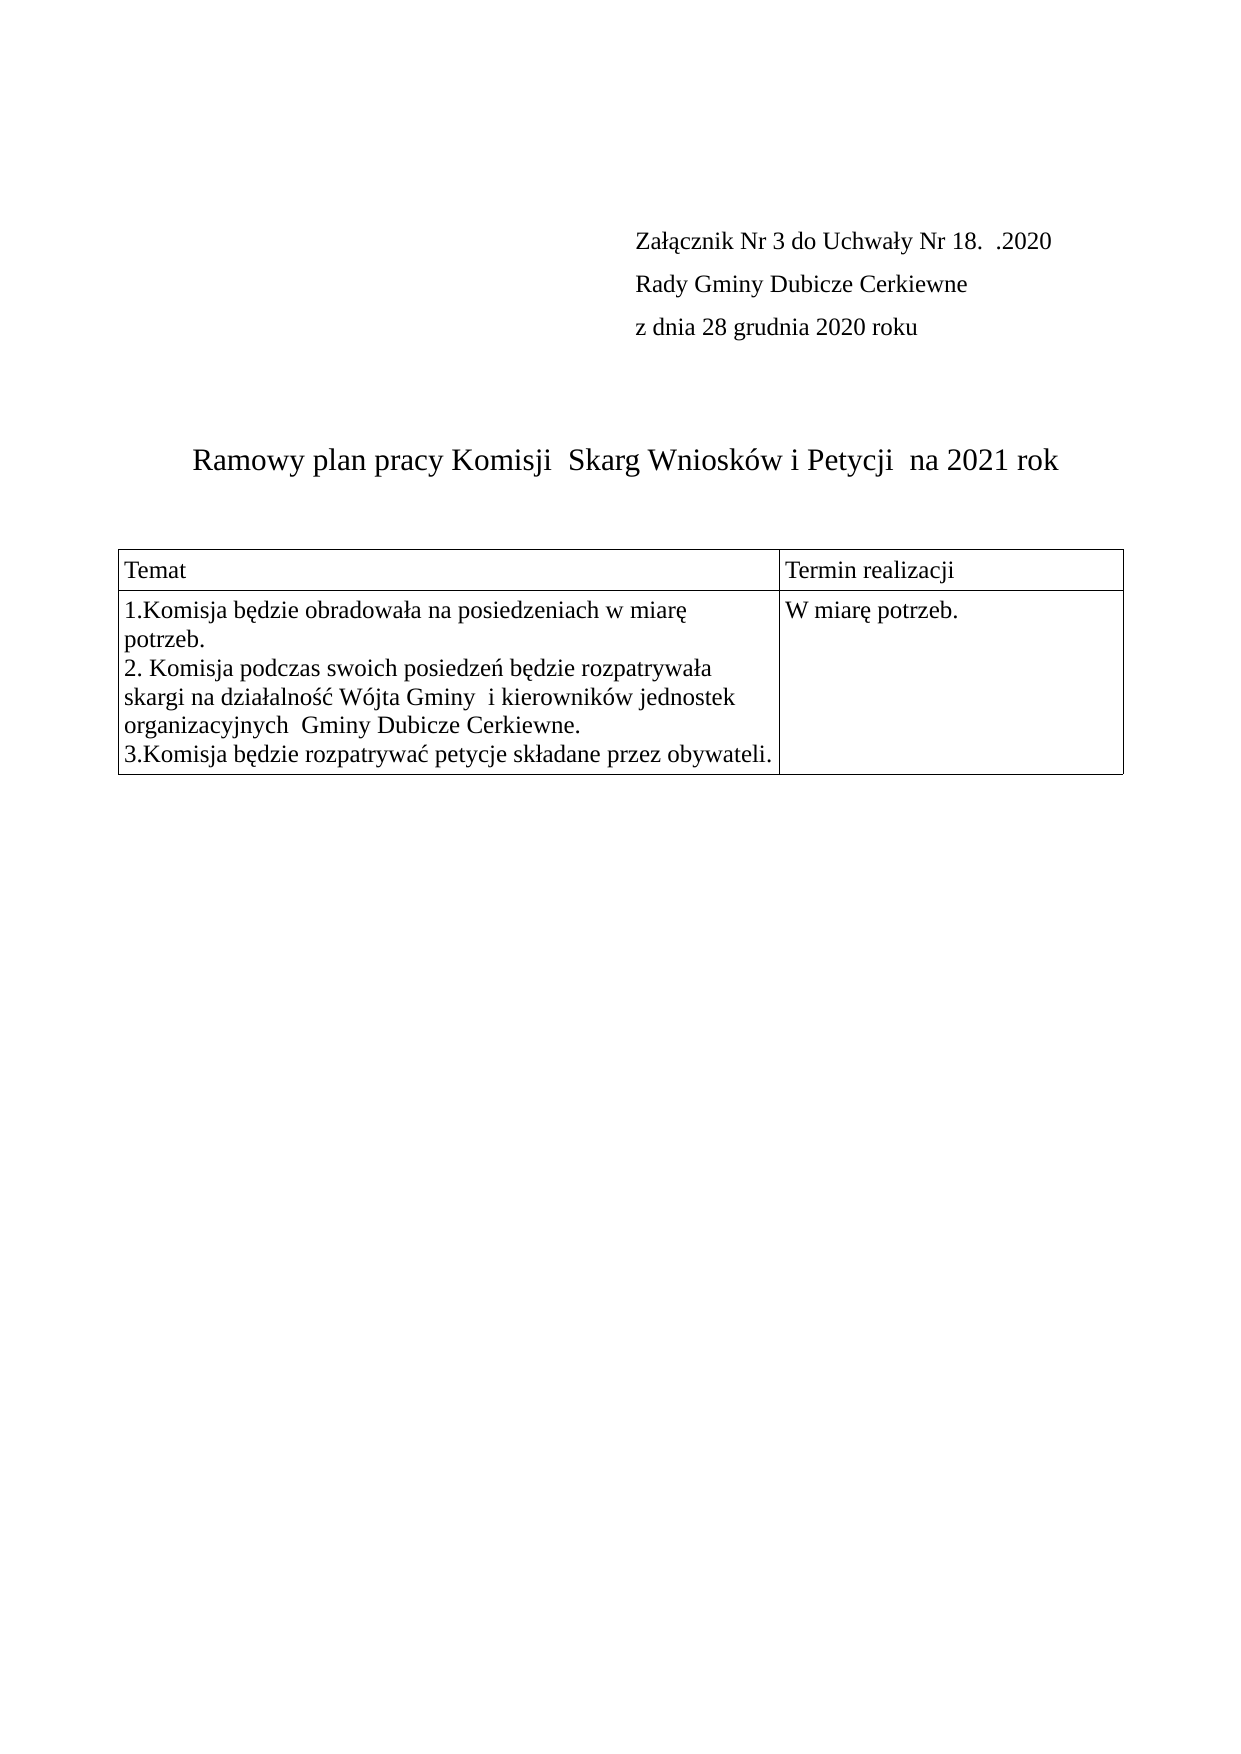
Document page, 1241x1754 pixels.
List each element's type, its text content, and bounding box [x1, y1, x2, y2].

text Ramowy plan pracy Komisji Skarg Wniosków i Petycji na 2021 rok [118, 441, 1122, 477]
table_header Temat [119, 550, 779, 589]
table_cell W miarę potrzeb. [780, 591, 1123, 773]
text Rady Gminy Dubicze Cerkiewne [118, 269, 1122, 298]
text z dnia 28 grudnia 2020 roku [118, 312, 1122, 341]
text Załącznik Nr 3 do Uchwały Nr 18. .2020 [118, 226, 1122, 254]
table_header Termin realizacji [780, 550, 1123, 589]
table_cell 1.Komisja będzie obradowała na posiedzeniach w miarę potrzeb. 2. Komisja podczas swoich posiedzeń będzie rozpatrywała skargi na działalność Wójta Gminy i kierowników jednostek organizacyjnych Gminy Dubicze Cerkiewne. 3.Komisja będzie rozpatrywać petycje składane przez obywateli. [119, 591, 779, 773]
